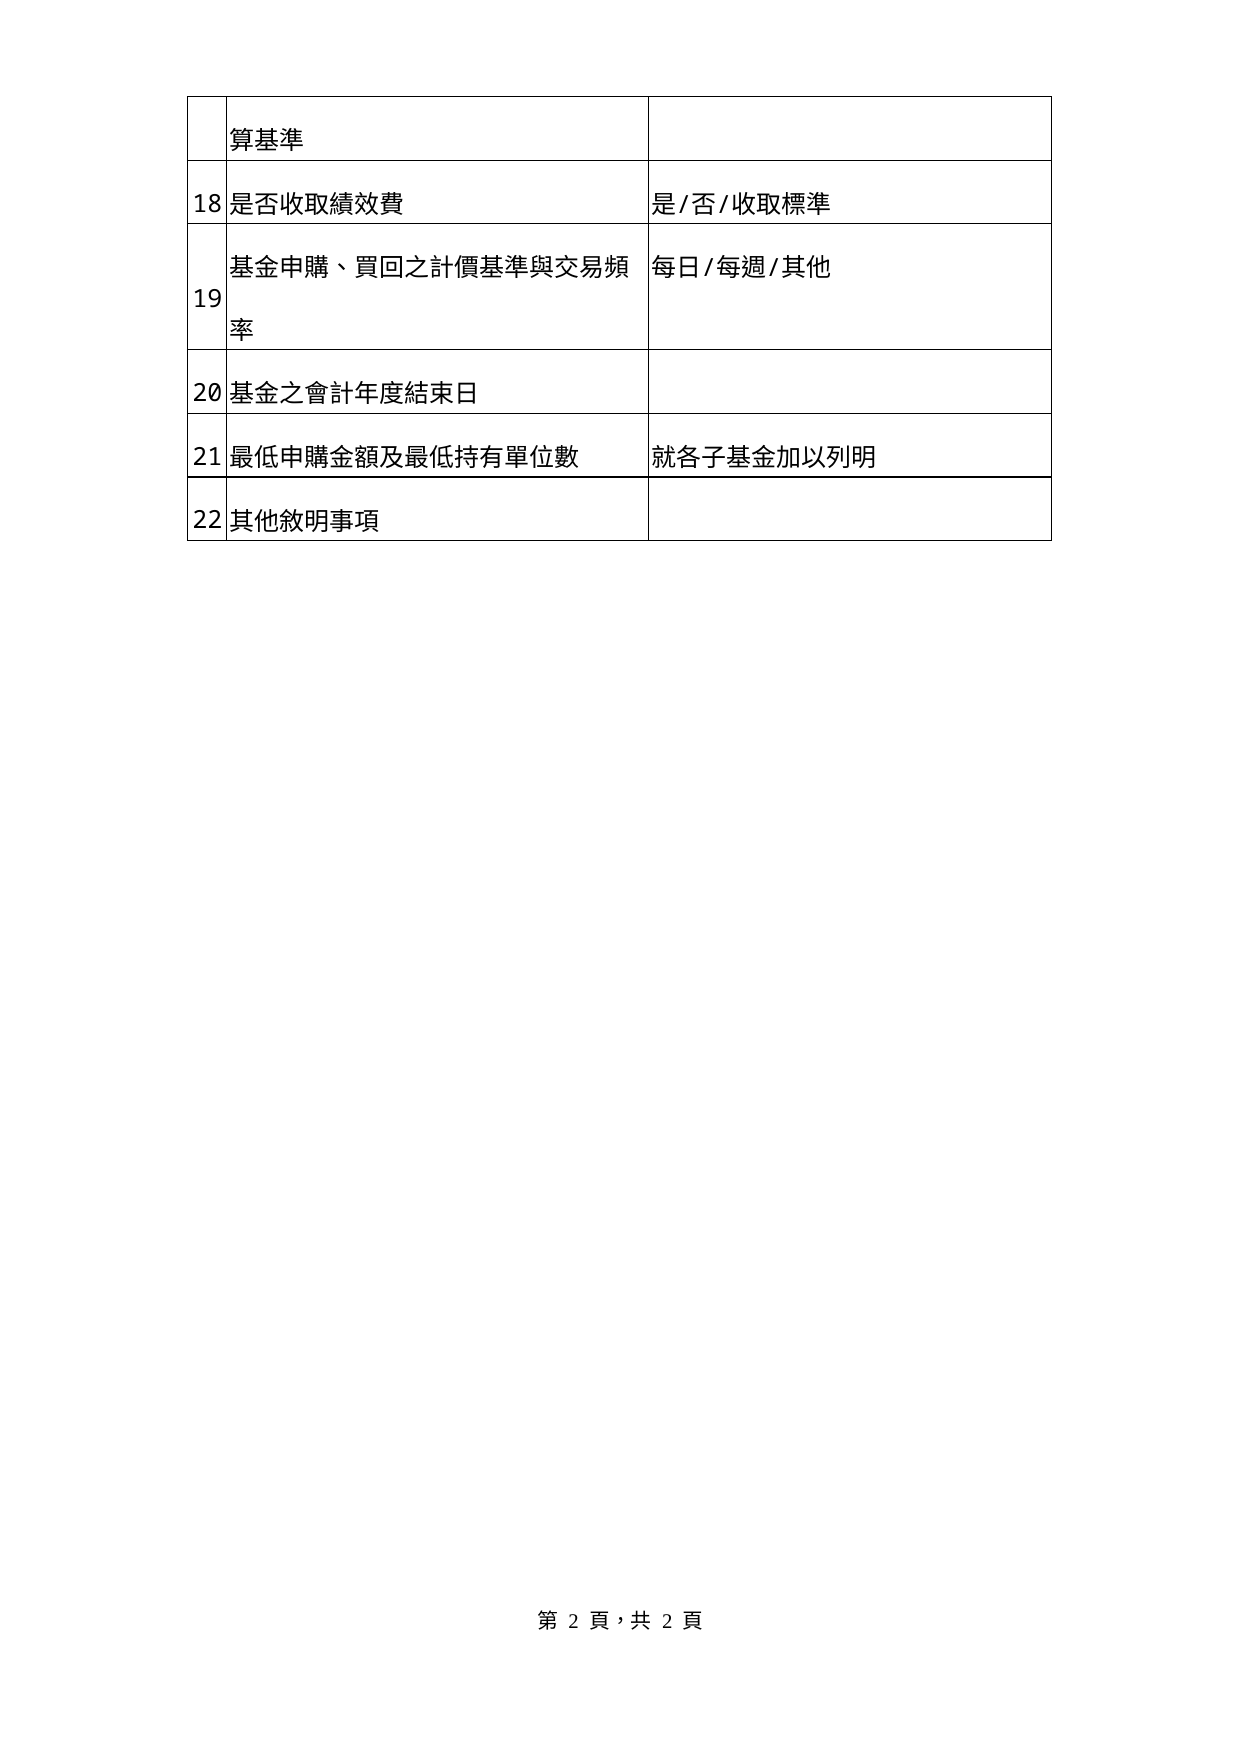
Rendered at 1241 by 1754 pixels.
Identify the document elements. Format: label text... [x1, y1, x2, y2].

table_cell 21 [188, 414, 226, 476]
table_cell 18 [188, 161, 226, 223]
table_cell 每日/每週/其他 [649, 224, 1051, 349]
table_cell 其他敘明事項 [227, 478, 648, 540]
table_cell 最低申購金額及最低持有單位數 [227, 414, 648, 476]
table_cell 基金之會計年度結束日 [227, 350, 648, 413]
table_cell 算基準 [227, 97, 648, 160]
table_cell 是/否/收取標準 [649, 161, 1051, 223]
table_cell 是否收取績效費 [227, 161, 648, 223]
table_cell [649, 350, 1051, 413]
table_cell 基金申購、買回之計價基準與交易頻率 [227, 224, 648, 349]
table_cell [649, 97, 1051, 160]
table_cell 就各子基金加以列明 [649, 414, 1051, 476]
table_cell 22 [188, 478, 226, 540]
table_cell 20 [188, 350, 226, 413]
table_cell [188, 97, 226, 160]
table_cell [649, 478, 1051, 540]
table_cell 19 [188, 224, 226, 349]
